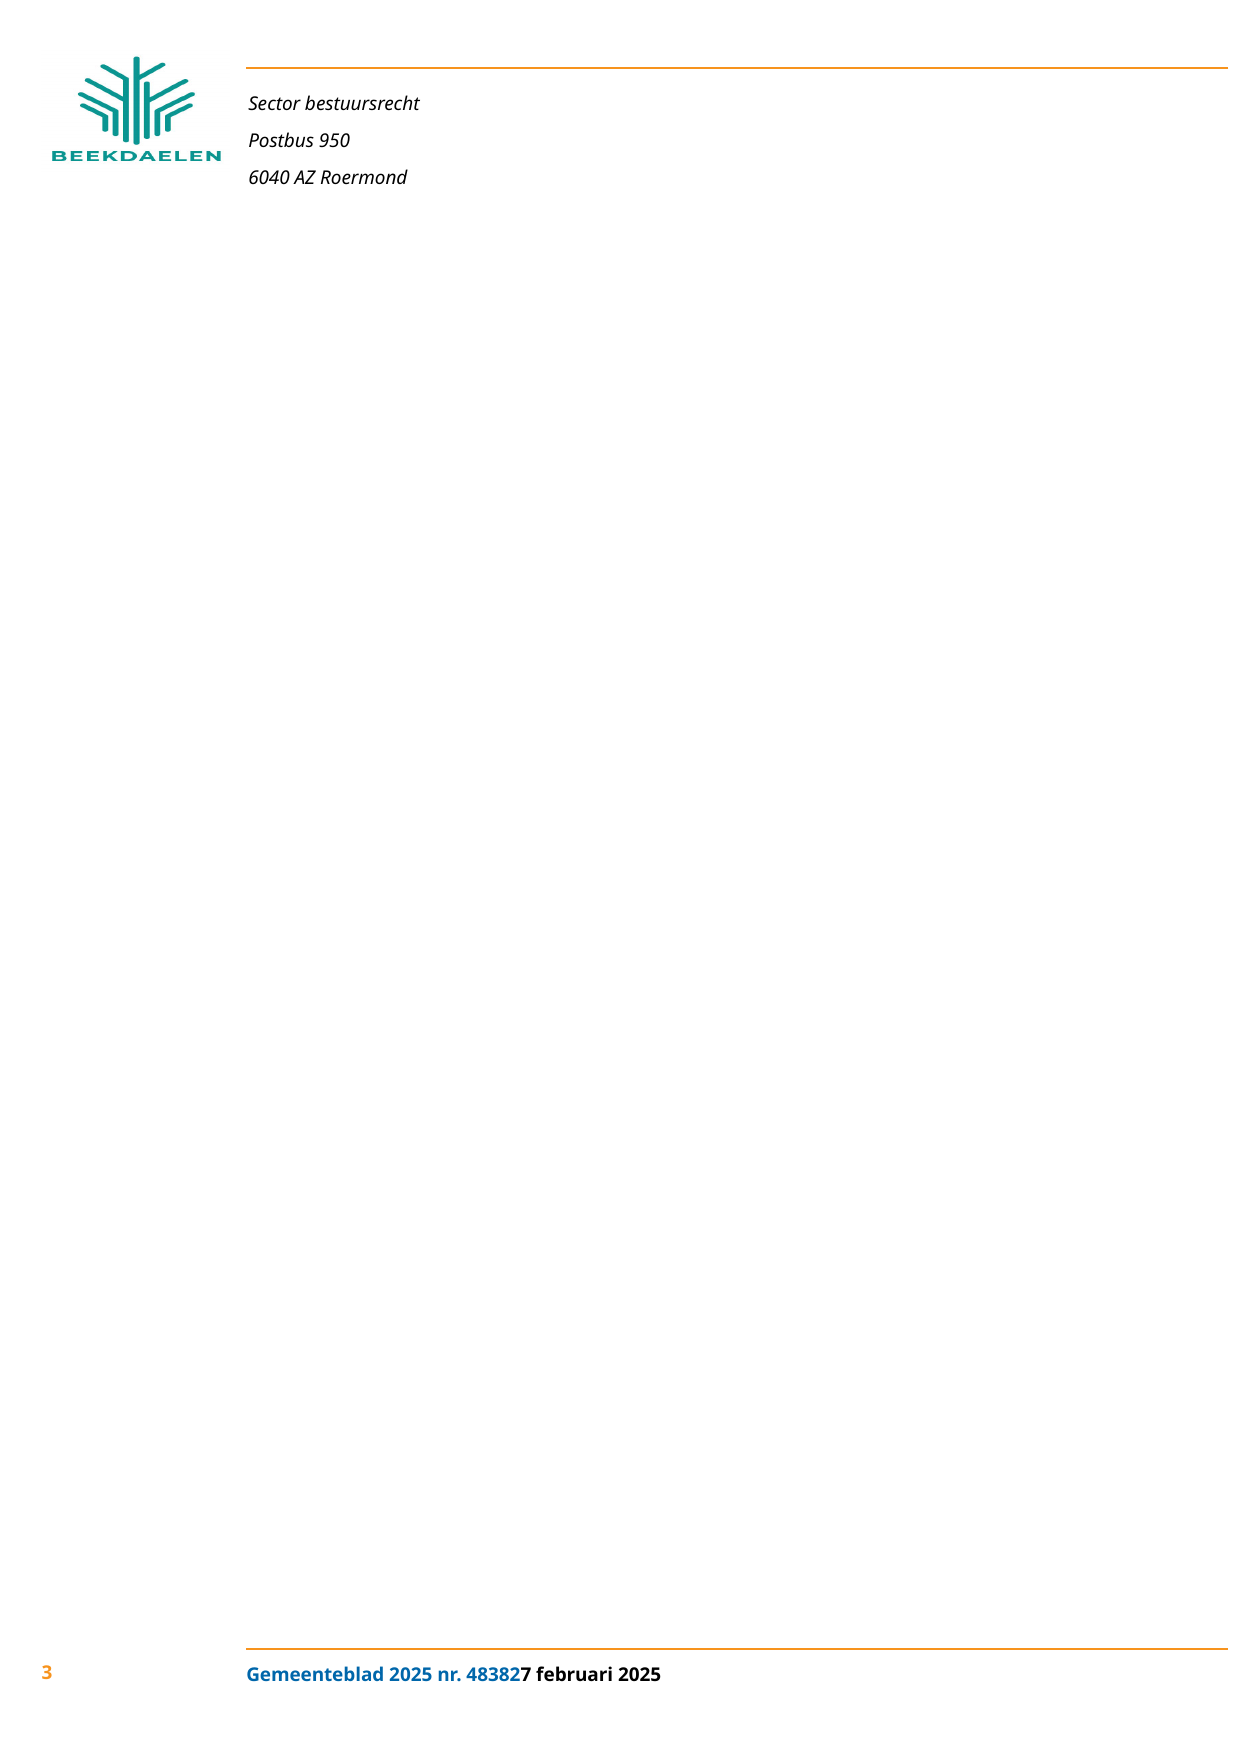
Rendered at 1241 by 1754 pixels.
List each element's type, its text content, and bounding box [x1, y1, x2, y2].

text 6040 AZ Roermond [248, 169, 271, 188]
text Postbus 950 [1093, 132, 1152, 151]
text Postbus 950 [248, 132, 271, 151]
text Sector bestuursrecht [1093, 95, 1152, 114]
text Sector bestuursrecht [248, 95, 271, 114]
picture [41, 47, 231, 172]
text 6040 AZ Roermond [1093, 169, 1152, 188]
